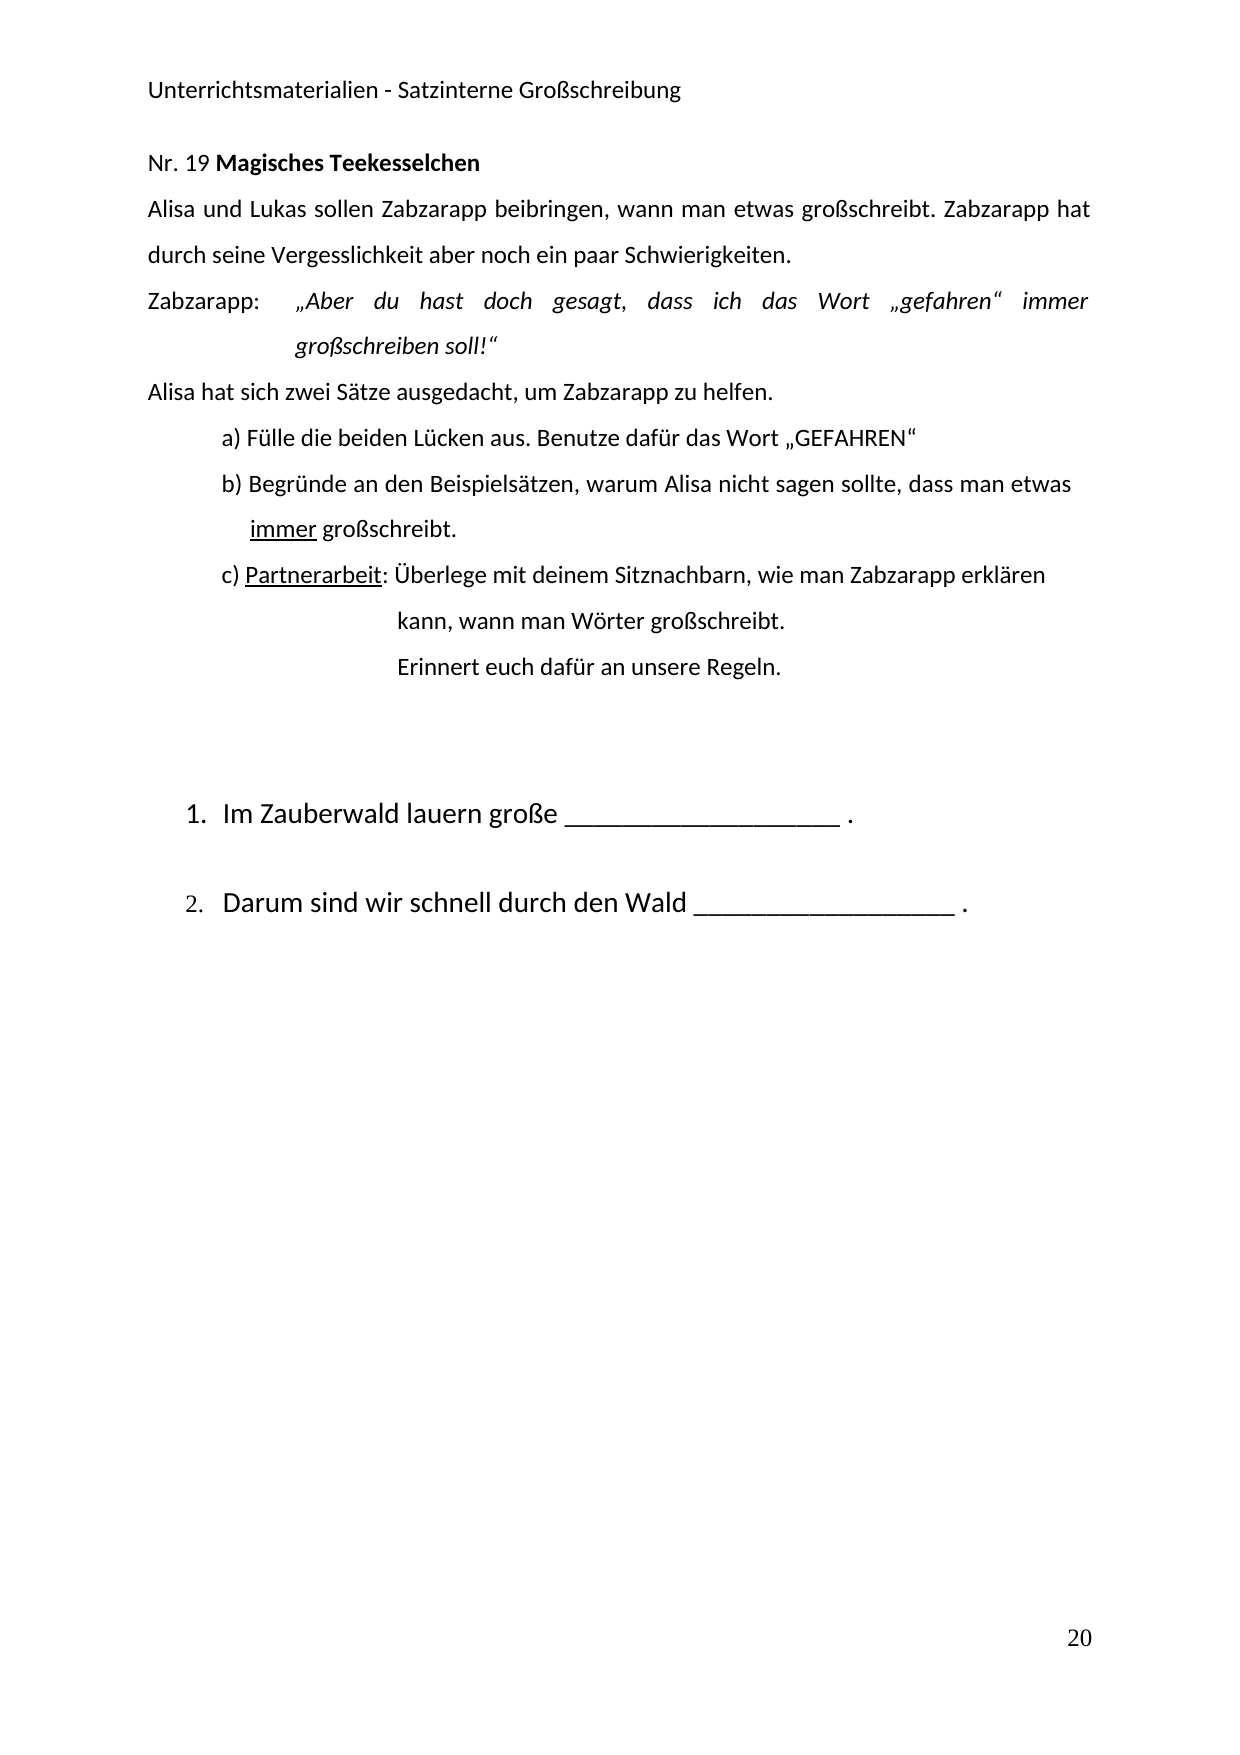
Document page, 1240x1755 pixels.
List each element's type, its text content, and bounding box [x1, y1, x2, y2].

text Zabzarapp: „Aber du hast doch gesagt, dass ich das Wort „gefahren“ immer großschreiben soll!“ [148, 285, 1092, 361]
text b) Begründe an den Beispielsätzen, warum Alisa nicht sagen sollte, dass man etwas immer großschreibt. [221, 468, 1092, 544]
text Erinnert euch dafür an unsere Regeln. [369, 651, 1092, 681]
text a) Fülle die beiden Lücken aus. Benutze dafür das Wort „GEFAHREN“ [148, 422, 1092, 452]
list Darum sind wir schnell durch den Wald __________________ . [185, 884, 1092, 920]
text c) Partnerarbeit: Überlege mit deinem Sitznachbarn, wie man Zabzarapp erklären [221, 559, 1092, 590]
text kann, wann man Wörter großschreibt. [369, 605, 1092, 635]
text Alisa hat sich zwei Sätze ausgedacht, um Zabzarapp zu helfen. [148, 376, 1092, 407]
text Nr. 19 Magisches Teekesselchen [148, 148, 1092, 178]
text Alisa und Lukas sollen Zabzarapp beibringen, wann man etwas großschreibt. Zabzarapp hat durch seine Vergesslichkeit aber noch ein paar Schwierigkeiten. [148, 193, 1092, 269]
list Im Zauberwald lauern große ___________________ . [185, 796, 1092, 831]
